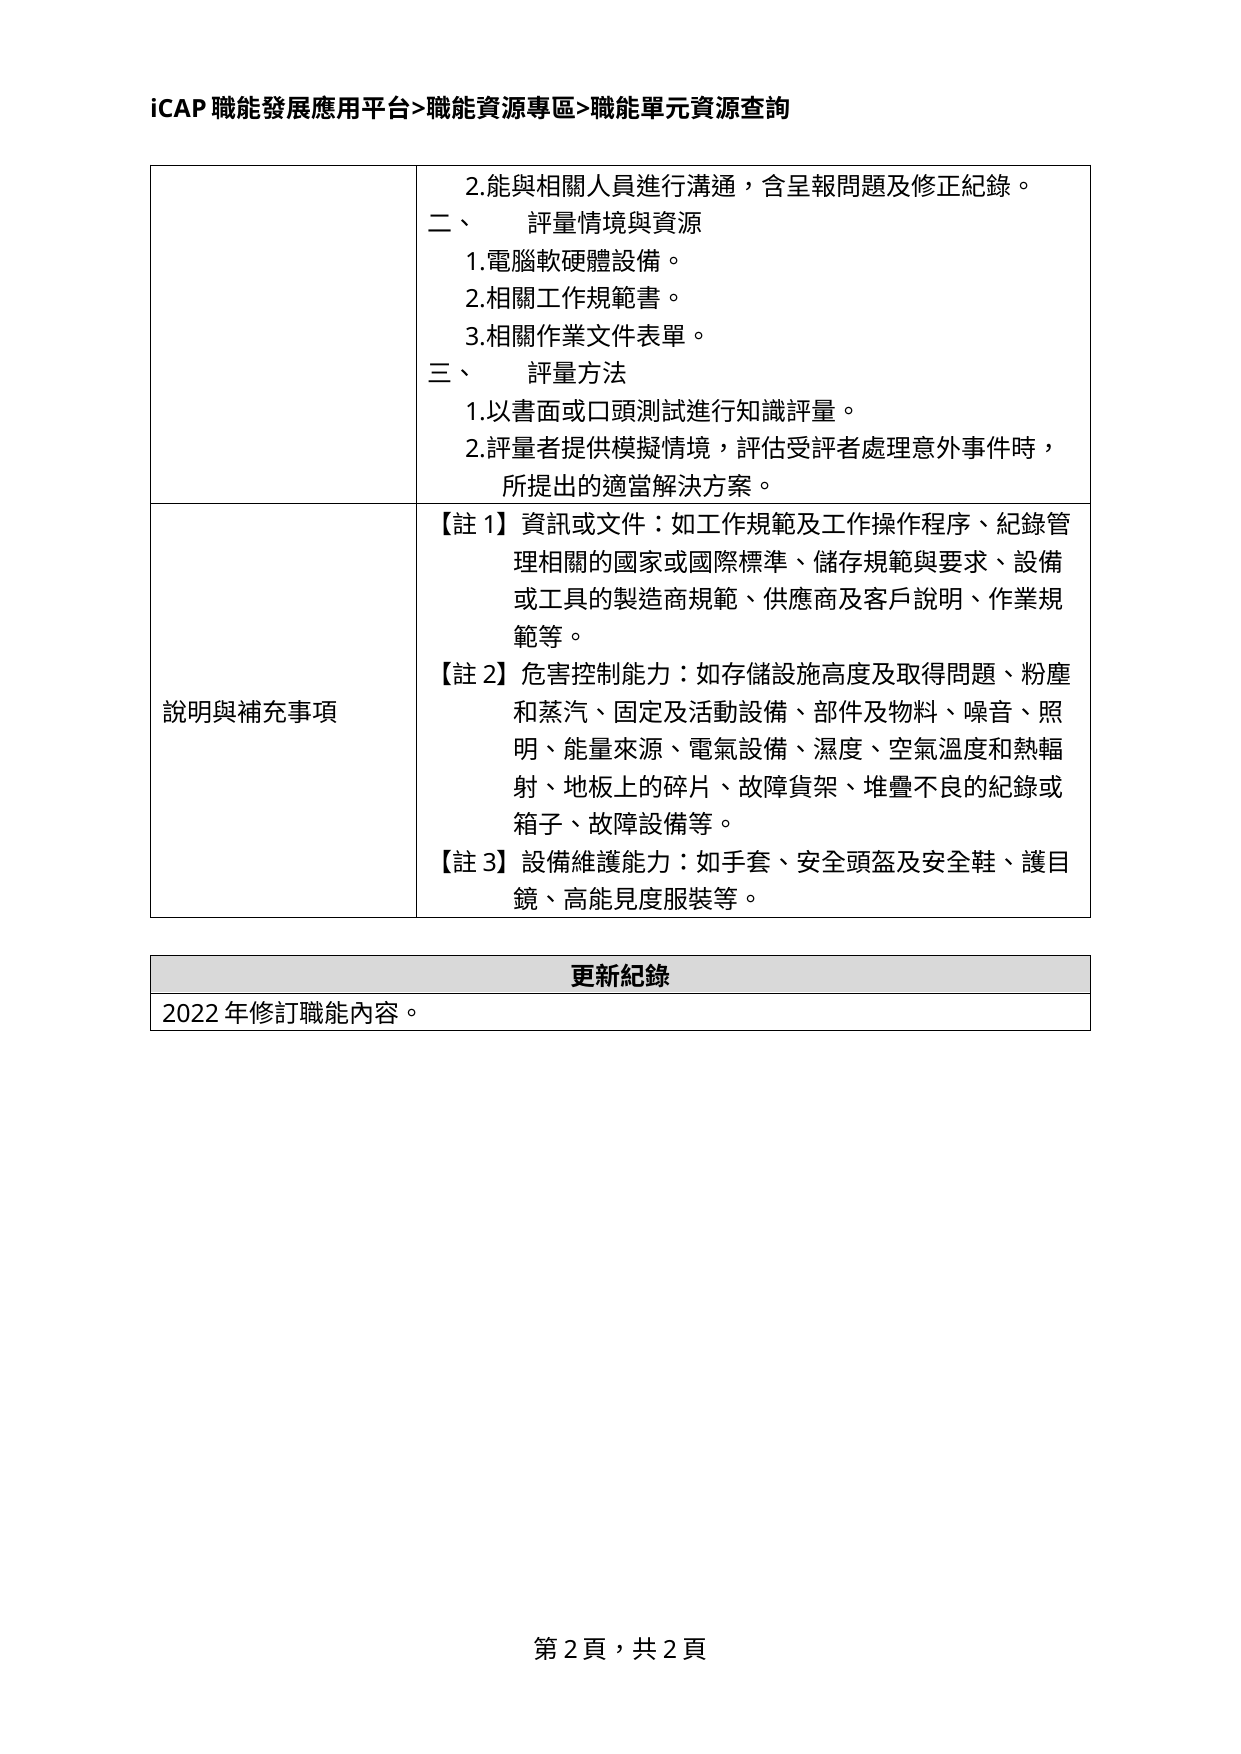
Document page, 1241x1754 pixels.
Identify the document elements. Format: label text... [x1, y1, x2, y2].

table_cell [151, 166, 416, 503]
table_cell 說明與補充事項 [151, 504, 416, 917]
table_cell 2022年修訂職能內容。 [151, 994, 1090, 1030]
table_cell 評量證據 能自紀錄系統取得紀錄位置、記錄位置歷史、記錄相關資訊等。 能與相關人員進行溝通，含呈報問題及修正紀錄。 評量情境與資源 電腦軟硬體設備。 相關工作規範書。 相關作業文件表單。 評量方法 以書面或口頭測試進行知識評量。 評量者提供模擬情境，評估受評者處理意外事件時，所提出的適當解決方案。 [417, 166, 1090, 503]
table_header 更新紀錄 [151, 956, 1090, 992]
table_cell 【註1】資訊或文件：如工作規範及工作操作程序、紀錄管理相關的國家或國際標準、儲存規範與要求、設備或工具的製造商規範、供應商及客戶說明、作業規範等。 【註2】危害控制能力：如存儲設施高度及取得問題、粉塵和蒸汽、固定及活動設備、部件及物料、噪音、照明、能量來源、電氣設備、濕度、空氣溫度和熱輻射、地板上的碎片、故障貨架、堆疊不良的紀錄或箱子、故障設備等。 【註3】設備維護能力：如手套、安全頭盔及安全鞋、護目鏡、高能見度服裝等。 [417, 504, 1090, 917]
